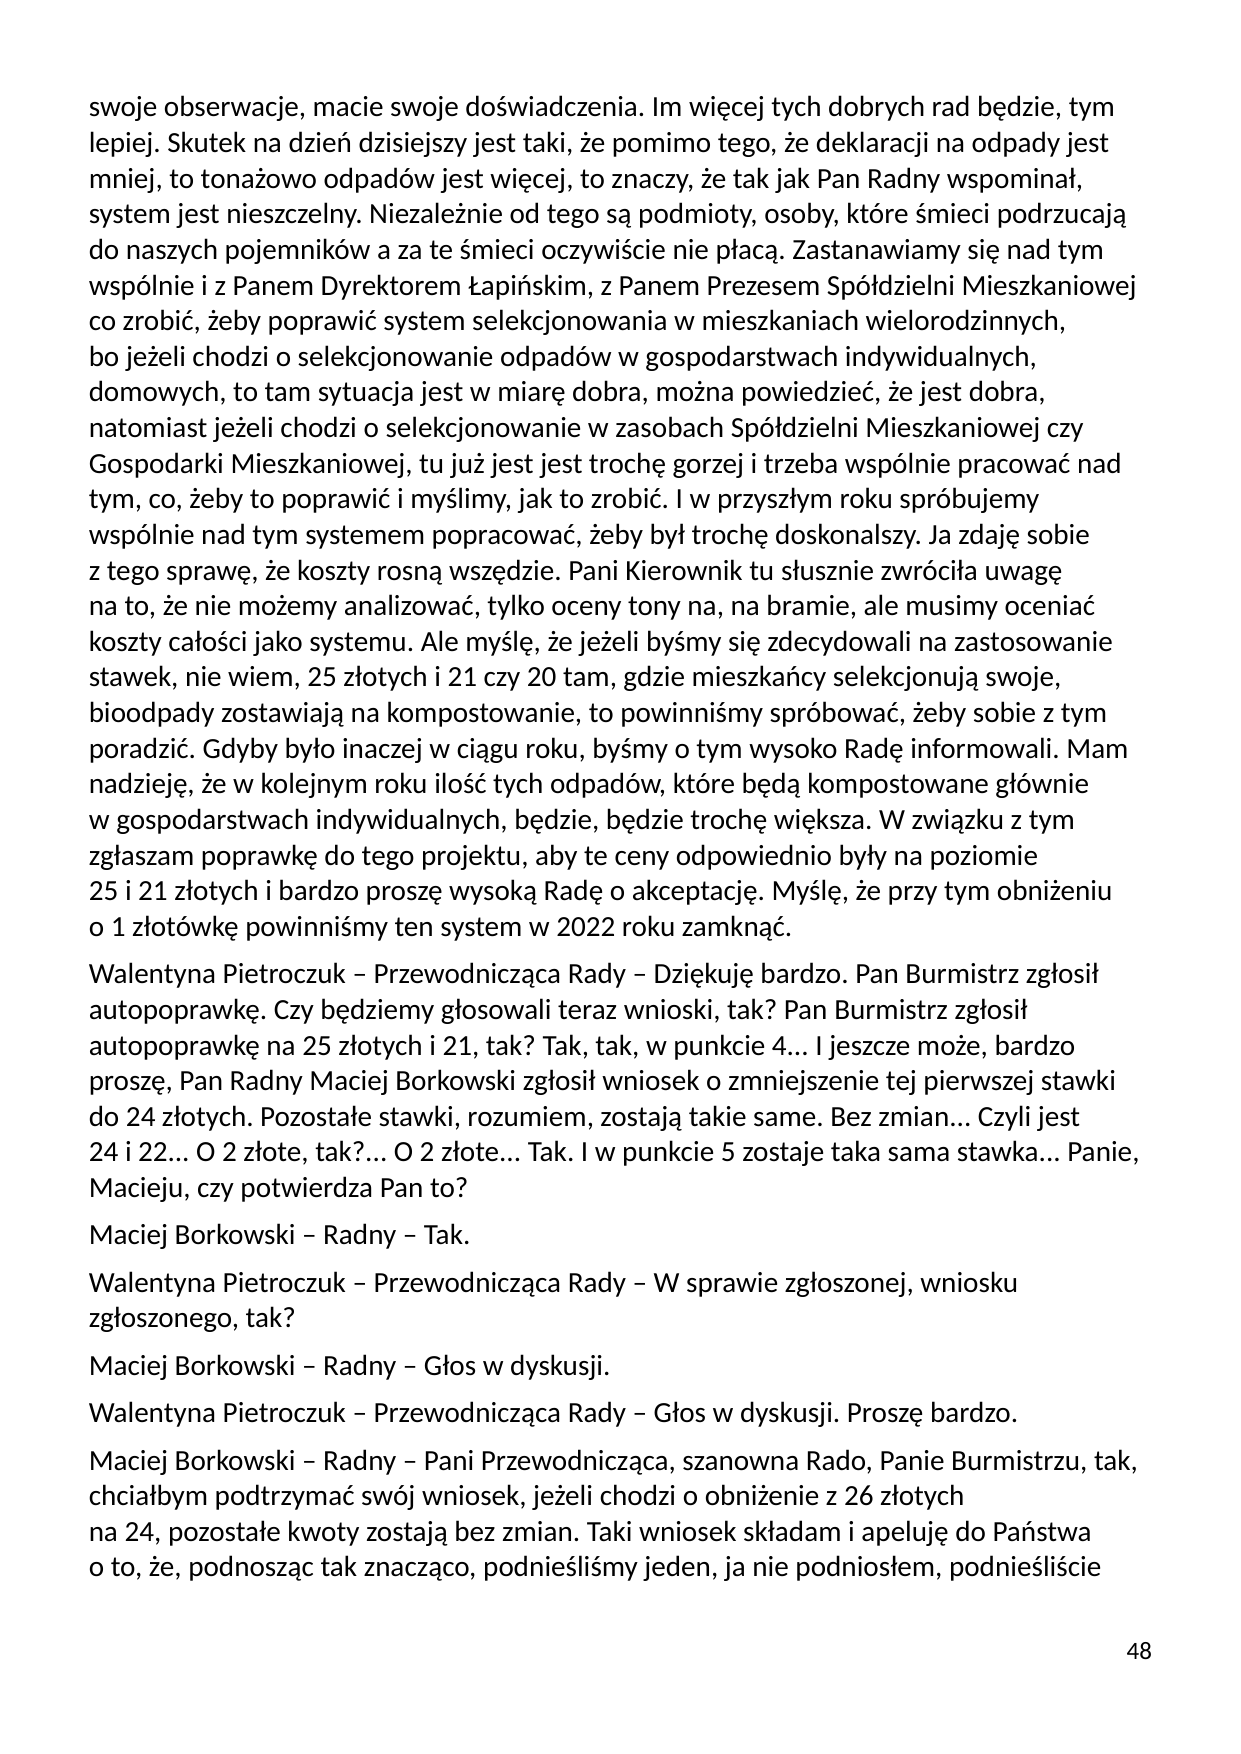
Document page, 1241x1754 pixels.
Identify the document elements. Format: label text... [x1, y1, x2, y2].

text Walentyna Pietroczuk – Przewodnicząca Rady – Głos w dyskusji. Proszę bardzo. [88, 1394, 1152, 1430]
text swoje obserwacje, macie swoje doświadczenia. Im więcej tych dobrych rad będzie, tym lepiej. Skutek na dzień dzisiejszy jest taki, że pomimo tego, że deklaracji na odpady jest mniej, to tonażowo odpadów jest więcej, to znaczy, że tak jak Pan Radny wspominał, system jest nieszczelny. Niezależnie od tego są podmioty, osoby, które śmieci podrzucają do naszych pojemników a za te śmieci oczywiście nie płacą. Zastanawiamy się nad tym wspólnie i z Panem Dyrektorem Łapińskim, z Panem Prezesem Spółdzielni Mieszkaniowej co zrobić, żeby poprawić system selekcjonowania w mieszkaniach wielorodzinnych, bo jeżeli chodzi o selekcjonowanie odpadów w gospodarstwach indywidualnych, domowych, to tam sytuacja jest w miarę dobra, można powiedzieć, że jest dobra, natomiast jeżeli chodzi o selekcjonowanie w zasobach Spółdzielni Mieszkaniowej czy Gospodarki Mieszkaniowej, tu już jest jest trochę gorzej i trzeba wspólnie pracować nad tym, co, żeby to poprawić i myślimy, jak to zrobić. I w przyszłym roku spróbujemy wspólnie nad tym systemem popracować, żeby był trochę doskonalszy. Ja zdaję sobie z tego sprawę, że koszty rosną wszędzie. Pani Kierownik tu słusznie zwróciła uwagę na to, że nie możemy analizować, tylko oceny tony na, na bramie, ale musimy oceniać koszty całości jako systemu. Ale myślę, że jeżeli byśmy się zdecydowali na zastosowanie stawek, nie wiem, 25 złotych i 21 czy 20 tam, gdzie mieszkańcy selekcjonują swoje, bioodpady zostawiają na kompostowanie, to powinniśmy spróbować, żeby sobie z tym poradzić. Gdyby było inaczej w ciągu roku, byśmy o tym wysoko Radę informowali. Mam nadzieję, że w kolejnym roku ilość tych odpadów, które będą kompostowane głównie w gospodarstwach indywidualnych, będzie, będzie trochę większa. W związku z tym zgłaszam poprawkę do tego projektu, aby te ceny odpowiednio były na poziomie 25 i 21 złotych i bardzo proszę wysoką Radę o akceptację. Myślę, że przy tym obniżeniu o 1 złotówkę powinniśmy ten system w 2022 roku zamknąć. [88, 88, 1152, 943]
text Maciej Borkowski – Radny – Pani Przewodnicząca, szanowna Rado, Panie Burmistrzu, tak, chciałbym podtrzymać swój wniosek, jeżeli chodzi o obniżenie z 26 złotych na 24, pozostałe kwoty zostają bez zmian. Taki wniosek składam i apeluję do Państwa o to, że, podnosząc tak znacząco, podnieśliśmy jeden, ja nie podniosłem, podnieśliście [88, 1442, 1152, 1584]
text Walentyna Pietroczuk – Przewodnicząca Rady – W sprawie zgłoszonej, wniosku zgłoszonego, tak? [88, 1264, 1152, 1335]
text Maciej Borkowski – Radny – Głos w dyskusji. [88, 1347, 1152, 1382]
text Walentyna Pietroczuk – Przewodnicząca Rady – Dziękuję bardzo. Pan Burmistrz zgłosił autopoprawkę. Czy będziemy głosowali teraz wnioski, tak? Pan Burmistrz zgłosił autopoprawkę na 25 złotych i 21, tak? Tak, tak, w punkcie 4... I jeszcze może, bardzo proszę, Pan Radny Maciej Borkowski zgłosił wniosek o zmniejszenie tej pierwszej stawki do 24 złotych. Pozostałe stawki, rozumiem, zostają takie same. Bez zmian... Czyli jest 24 i 22... O 2 złote, tak?... O 2 złote... Tak. I w punkcie 5 zostaje taka sama stawka... Panie, Macieju, czy potwierdza Pan to? [88, 955, 1152, 1205]
text Maciej Borkowski – Radny – Tak. [88, 1216, 1152, 1252]
